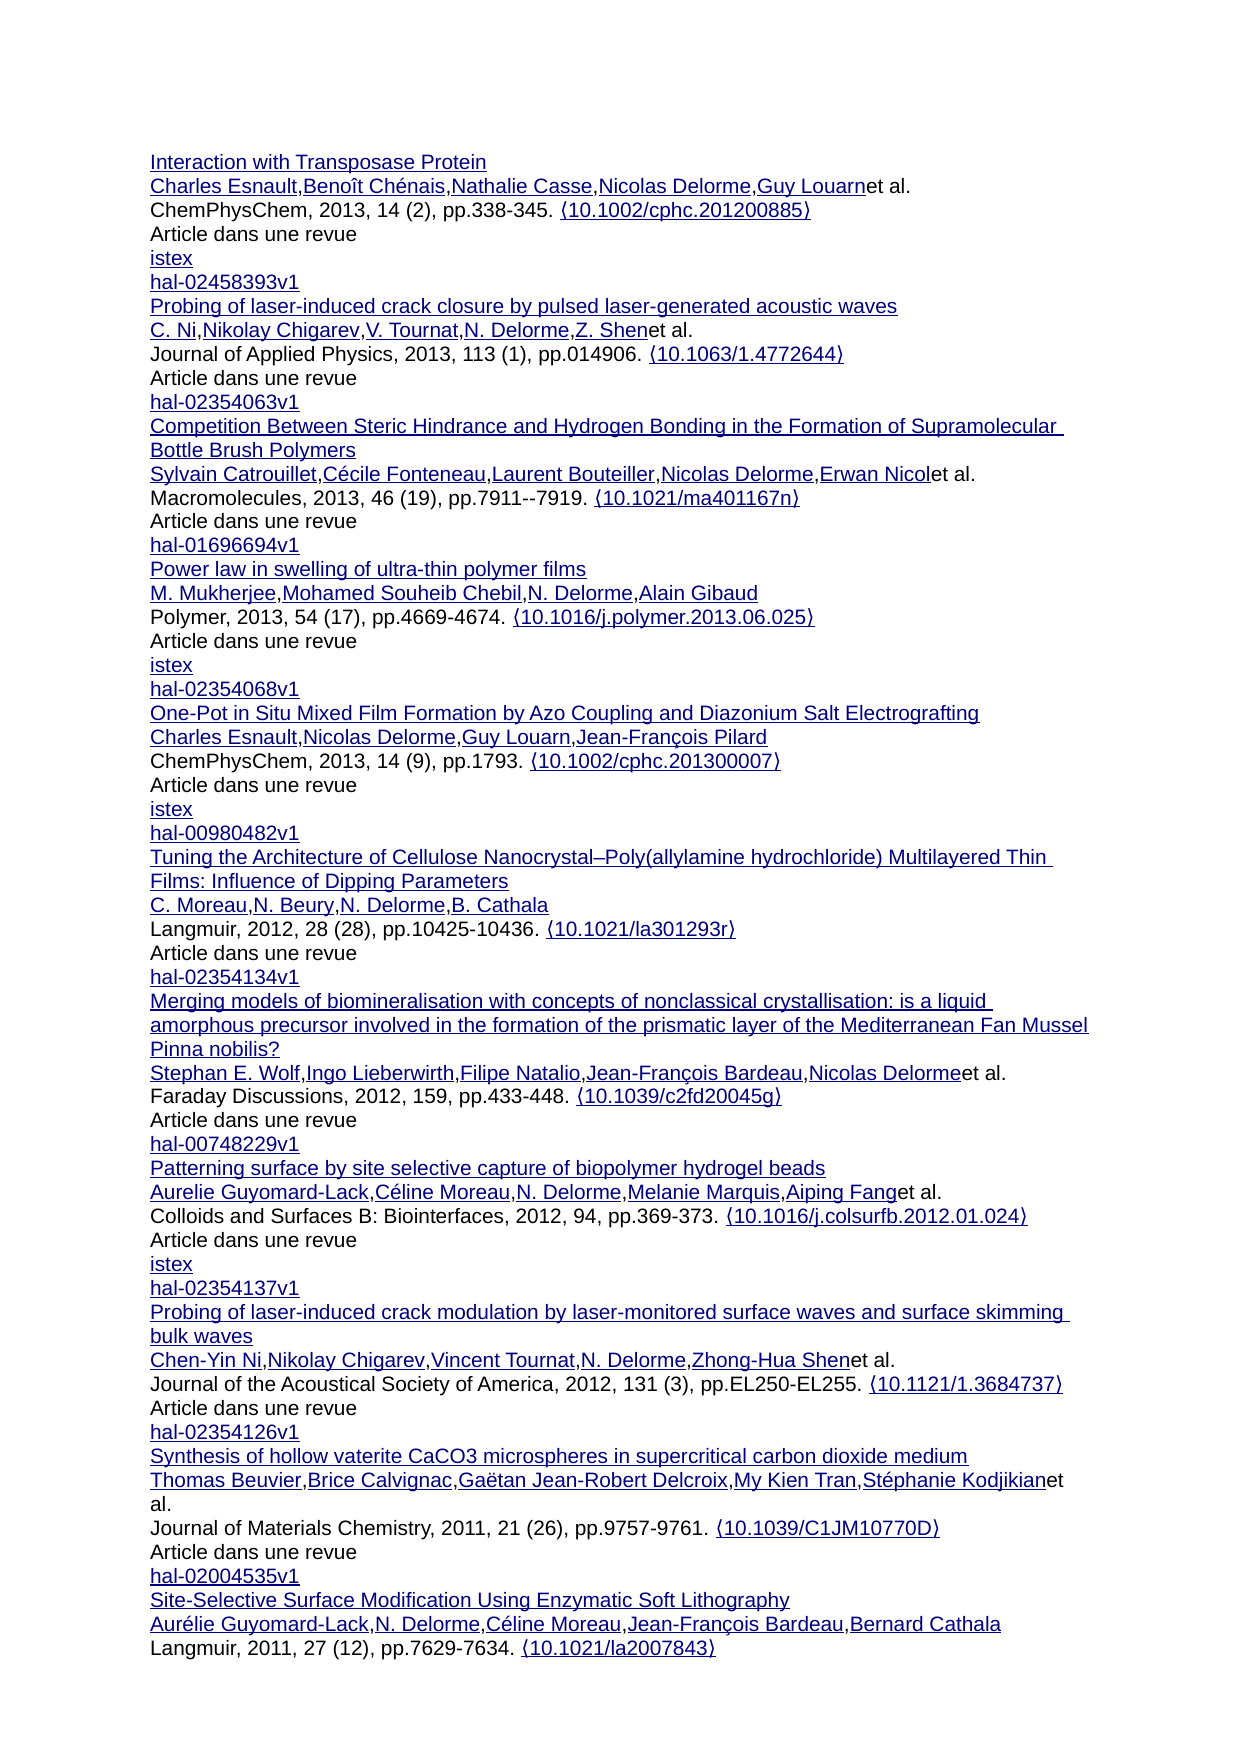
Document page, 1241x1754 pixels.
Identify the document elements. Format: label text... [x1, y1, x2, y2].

table_cell Competition Between Steric Hindrance and Hydrogen Bonding in the Formation of Supramolecular Bottle Brush Polymers Sylvain Catrouillet,Cécile Fonteneau,Laurent Bouteiller,Nicolas Delorme,Erwan Nicolet al. Macromolecules, 2013, 46 (19), pp.7911--7919. ⟨10.1021/ma401167n⟩ Article dans une revue hal-01696694v1 [150, 414, 1090, 557]
table_cell Merging models of biomineralisation with concepts of nonclassical crystallisation: is a liquid amorphous precursor involved in the formation of the prismatic layer of the Mediterranean Fan Mussel Pinna nobilis? Stephan E. Wolf,Ingo Lieberwirth,Filipe Natalio,Jean-François Bardeau,Nicolas Delormeet al. Faraday Discussions, 2012, 159, pp.433-448. ⟨10.1039/c2fd20045g⟩ Article dans une revue hal-00748229v1 [150, 989, 1090, 1156]
table_cell One-Pot in Situ Mixed Film Formation by Azo Coupling and Diazonium Salt Electrografting Charles Esnault,Nicolas Delorme,Guy Louarn,Jean-François Pilard ChemPhysChem, 2013, 14 (9), pp.1793. ⟨10.1002/cphc.201300007⟩ Article dans une revue istex hal-00980482v1 [150, 701, 1090, 845]
table_cell Probing of laser-induced crack closure by pulsed laser-generated acoustic waves C. Ni,Nikolay Chigarev,V. Tournat,N. Delorme,Z. Shenet al. Journal of Applied Physics, 2013, 113 (1), pp.014906. ⟨10.1063/1.4772644⟩ Article dans une revue hal-02354063v1 [150, 294, 1090, 413]
table_cell Synthesis of hollow vaterite CaCO3 microspheres in supercritical carbon dioxide medium Thomas Beuvier,Brice Calvignac,Gaëtan Jean-Robert Delcroix,My Kien Tran,Stéphanie Kodjikianet al. Journal of Materials Chemistry, 2011, 21 (26), pp.9757-9761. ⟨10.1039/C1JM10770D⟩ Article dans une revue hal-02004535v1 [150, 1444, 1090, 1587]
table_cell Site-Selective Surface Modification Using Enzymatic Soft Lithography Aurélie Guyomard-Lack,N. Delorme,Céline Moreau,Jean-François Bardeau,Bernard Cathala Langmuir, 2011, 27 (12), pp.7629-7634. ⟨10.1021/la2007843⟩ [150, 1588, 1090, 1659]
table_cell Interaction with Transposase Protein Charles Esnault,Benoît Chénais,Nathalie Casse,Nicolas Delorme,Guy Louarnet al. ChemPhysChem, 2013, 14 (2), pp.338-345. ⟨10.1002/cphc.201200885⟩ Article dans une revue istex hal-02458393v1 [150, 150, 1090, 294]
table_cell Patterning surface by site selective capture of biopolymer hydrogel beads Aurelie Guyomard-Lack,Céline Moreau,N. Delorme,Melanie Marquis,Aiping Fanget al. Colloids and Surfaces B: Biointerfaces, 2012, 94, pp.369-373. ⟨10.1016/j.colsurfb.2012.01.024⟩ Article dans une revue istex hal-02354137v1 [150, 1156, 1090, 1300]
table_cell Tuning the Architecture of Cellulose Nanocrystal–Poly(allylamine hydrochloride) Multilayered Thin Films: Influence of Dipping Parameters C. Moreau,N. Beury,N. Delorme,B. Cathala Langmuir, 2012, 28 (28), pp.10425-10436. ⟨10.1021/la301293r⟩ Article dans une revue hal-02354134v1 [150, 845, 1090, 988]
table_cell Power law in swelling of ultra-thin polymer films M. Mukherjee,Mohamed Souheib Chebil,N. Delorme,Alain Gibaud Polymer, 2013, 54 (17), pp.4669-4674. ⟨10.1016/j.polymer.2013.06.025⟩ Article dans une revue istex hal-02354068v1 [150, 557, 1090, 701]
table_cell Probing of laser-induced crack modulation by laser-monitored surface waves and surface skimming bulk waves Chen-Yin Ni,Nikolay Chigarev,Vincent Tournat,N. Delorme,Zhong-Hua Shenet al. Journal of the Acoustical Society of America, 2012, 131 (3), pp.EL250-EL255. ⟨10.1121/1.3684737⟩ Article dans une revue hal-02354126v1 [150, 1300, 1090, 1444]
